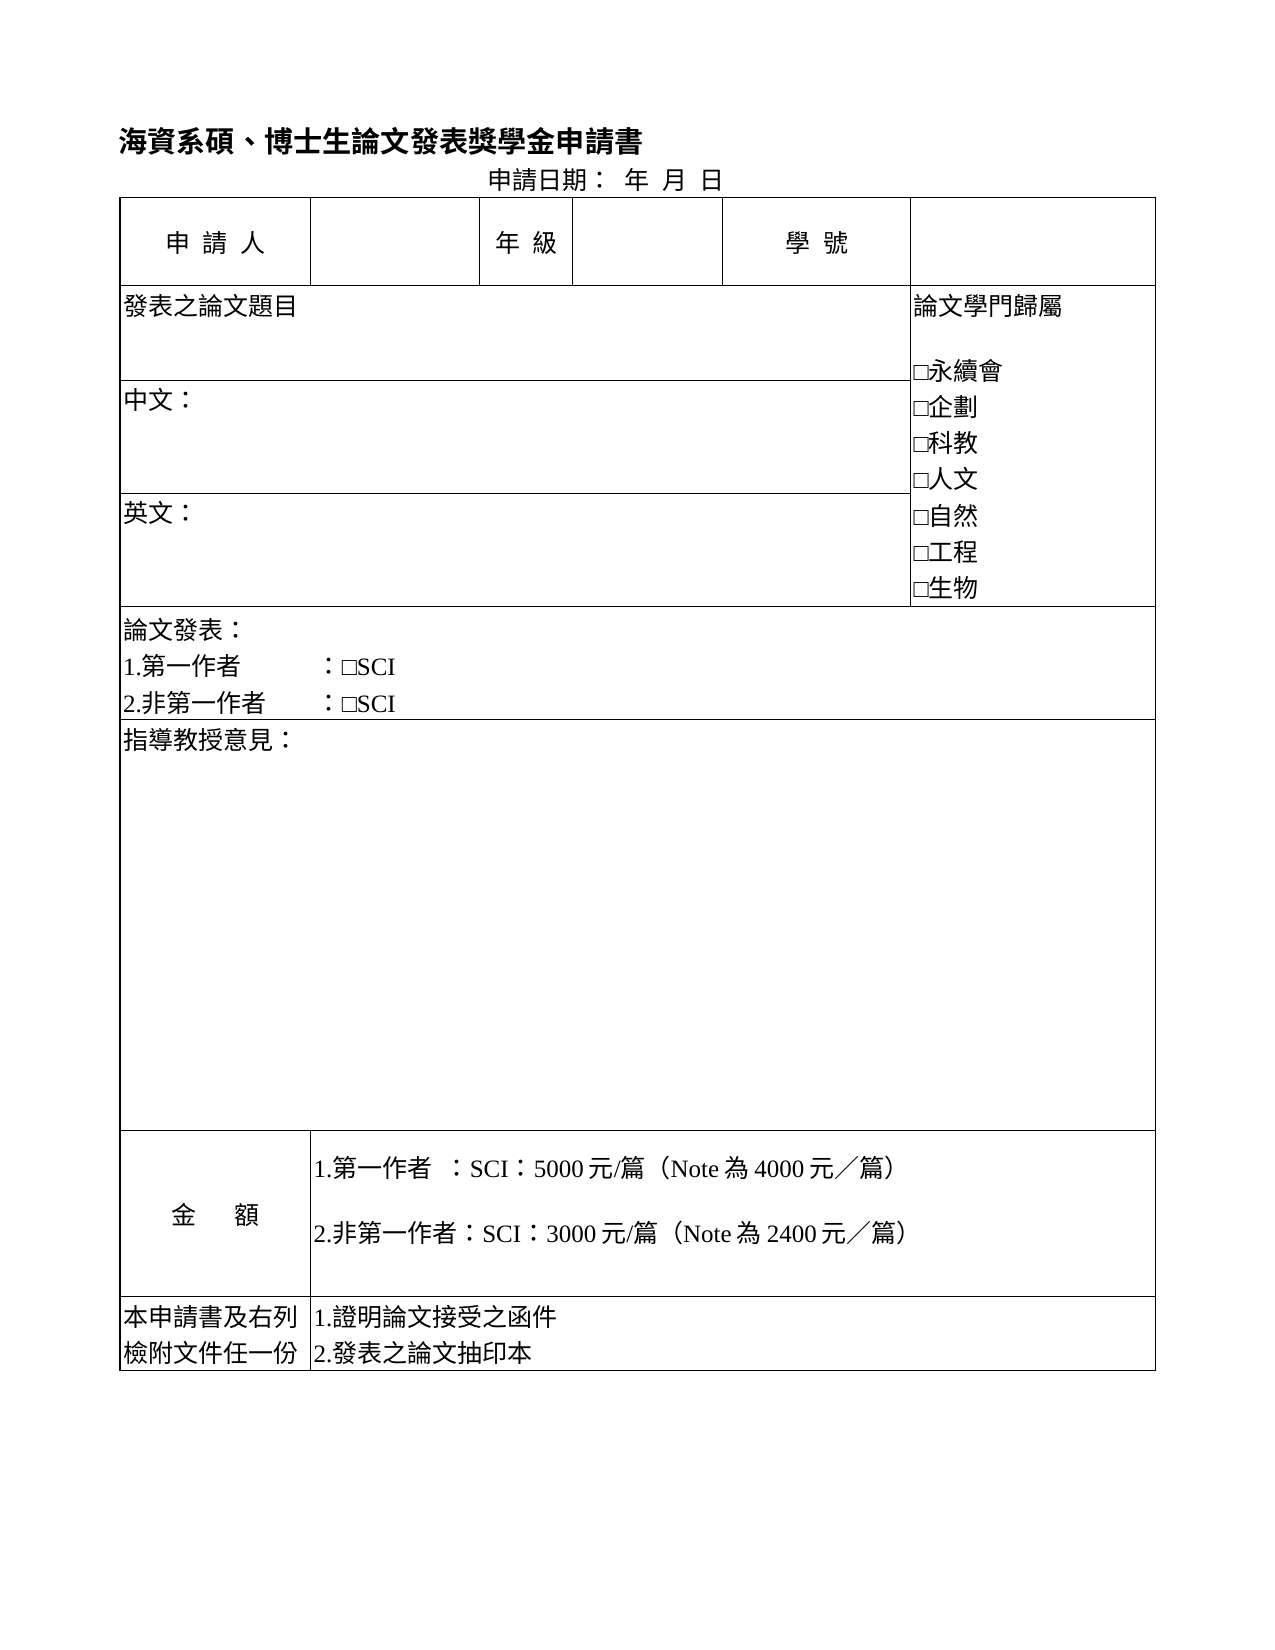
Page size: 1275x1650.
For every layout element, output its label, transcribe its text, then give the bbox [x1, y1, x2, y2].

table_cell 金 額 [121, 1131, 310, 1296]
table_cell 英文： [121, 494, 910, 606]
table_cell 指導教授意見： [121, 720, 1155, 1130]
table_header 申 請 人 [121, 198, 310, 285]
table_cell 本申請書及右列檢附文件任一份 [121, 1297, 310, 1369]
table_cell 中文： [121, 381, 910, 493]
table_cell 論文學門歸屬 □永續會 □企劃 □科教 □人文 □自然 □工程 □生物 [911, 286, 1155, 606]
text 申請日期： 年 月 日 [118, 160, 1157, 197]
text 海資系碩、博士生論文發表獎學金申請書 [118, 118, 1157, 160]
table_header [311, 198, 479, 285]
table_cell 1.第一作者 ：SCI：5000元/篇（Note為4000元／篇） 2.非第一作者：SCI：3000元/篇（Note為2400元／篇） [311, 1131, 1155, 1296]
table_header 年 級 [480, 198, 572, 285]
table_header 學 號 [723, 198, 910, 285]
table_header [911, 198, 1155, 285]
table_cell 1.證明論文接受之函件 2.發表之論文抽印本 [311, 1297, 1155, 1369]
table_cell 論文發表： 1.第一作者 ：□SCI 2.非第一作者 ：□SCI [121, 607, 1155, 719]
table_header [573, 198, 722, 285]
table_cell 發表之論文題目 [121, 286, 910, 380]
